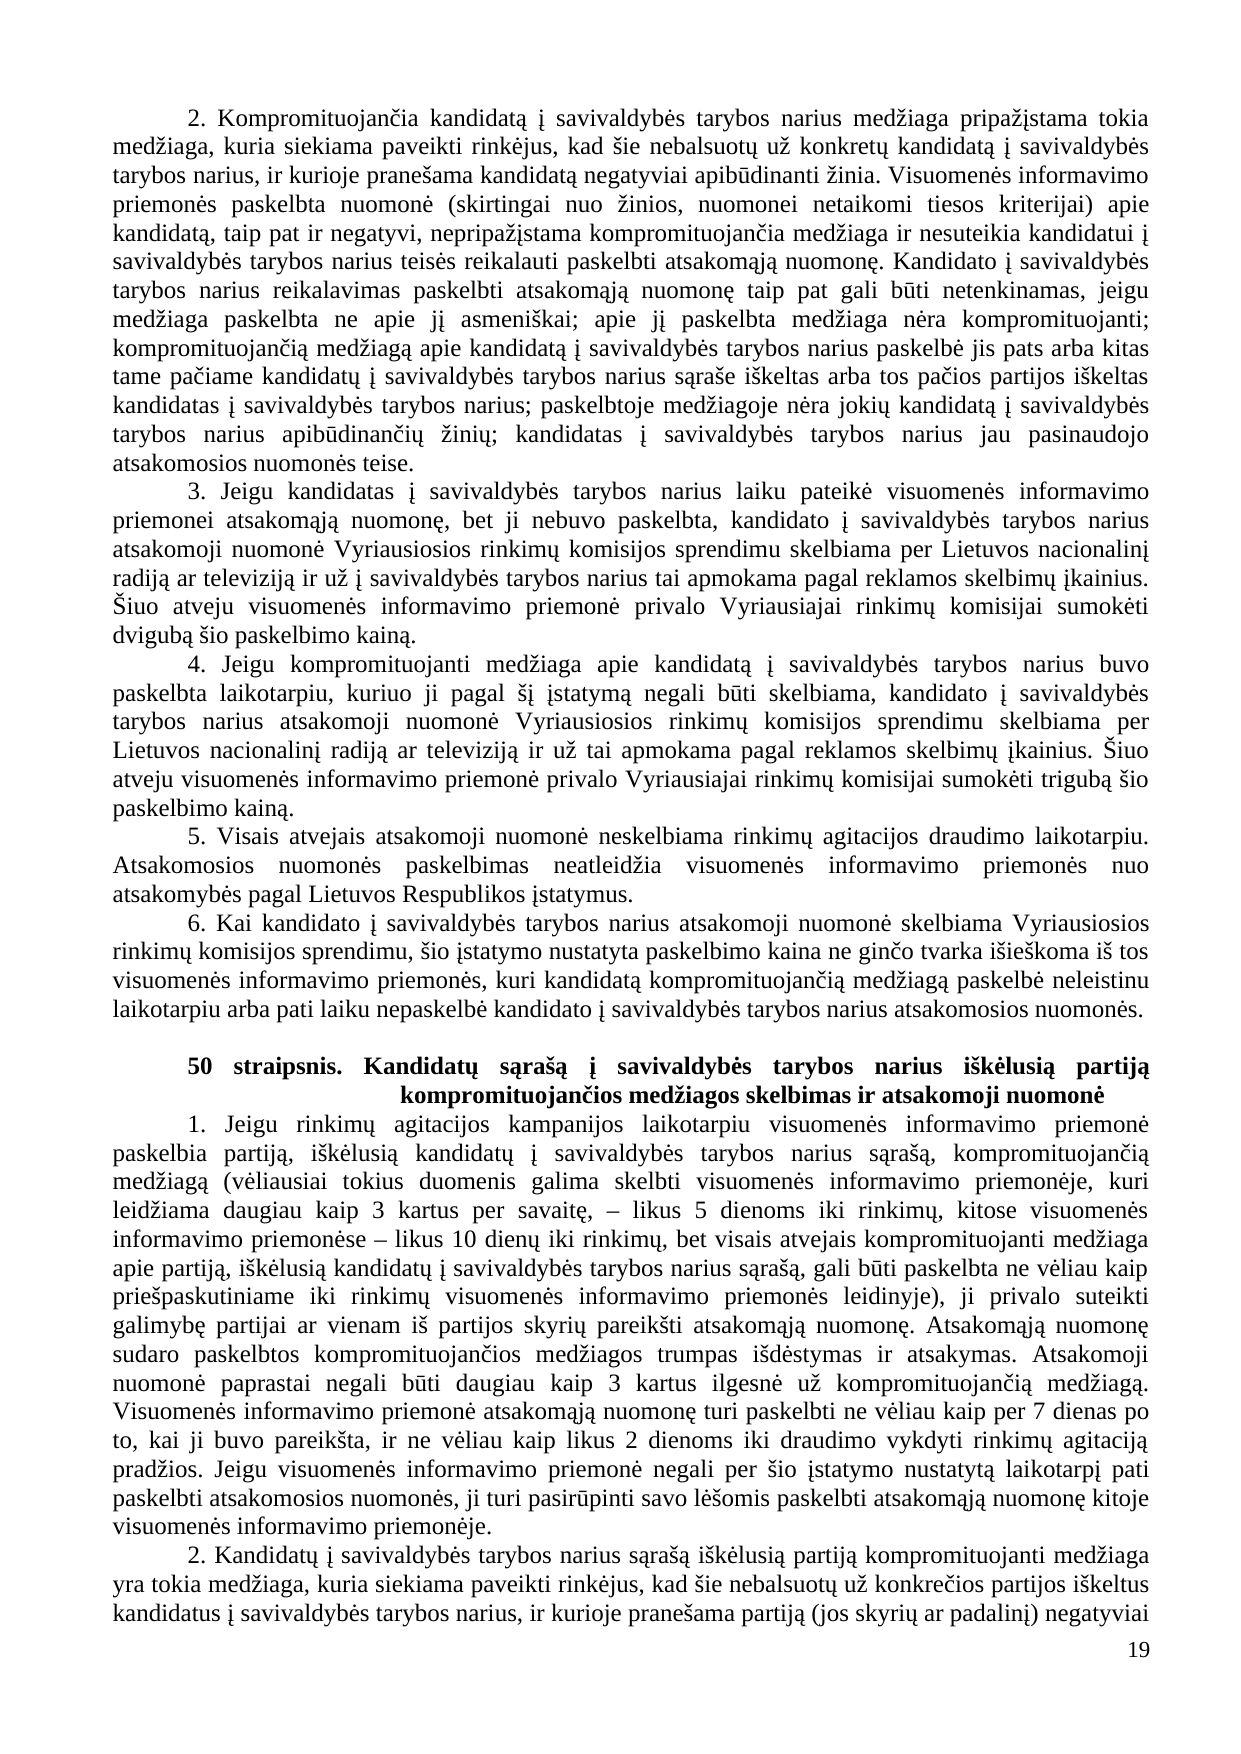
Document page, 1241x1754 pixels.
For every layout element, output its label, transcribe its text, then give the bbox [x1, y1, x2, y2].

text 3. Jeigu kandidatas į savivaldybės tarybos narius laiku pateikė visuomenės informavimo priemonei atsakomąją nuomonę, bet ji nebuvo paskelbta, kandidato į savivaldybės tarybos narius atsakomoji nuomonė Vyriausiosios rinkimų komisijos sprendimu skelbiama per Lietuvos nacionalinį radiją ar televiziją ir už į savivaldybės tarybos narius tai apmokama pagal reklamos skelbimų įkainius. Šiuo atveju visuomenės informavimo priemonė privalo Vyriausiajai rinkimų komisijai sumokėti dvigubą šio paskelbimo kainą. [112, 476, 1150, 649]
text 50 straipsnis. Kandidatų sąrašą į savivaldybės tarybos narius iškėlusią partiją kompromituojančios medžiagos skelbimas ir atsakomoji nuomonė [187, 1051, 1150, 1109]
text 4. Jeigu kompromituojanti medžiaga apie kandidatą į savivaldybės tarybos narius buvo paskelbta laikotarpiu, kuriuo ji pagal šį įstatymą negali būti skelbiama, kandidato į savivaldybės tarybos narius atsakomoji nuomonė Vyriausiosios rinkimų komisijos sprendimu skelbiama per Lietuvos nacionalinį radiją ar televiziją ir už tai apmokama pagal reklamos skelbimų įkainius. Šiuo atveju visuomenės informavimo priemonė privalo Vyriausiajai rinkimų komisijai sumokėti trigubą šio paskelbimo kainą. [112, 649, 1150, 821]
text 6. Kai kandidato į savivaldybės tarybos narius atsakomoji nuomonė skelbiama Vyriausiosios rinkimų komisijos sprendimu, šio įstatymo nustatyta paskelbimo kaina ne ginčo tvarka išieškoma iš tos visuomenės informavimo priemonės, kuri kandidatą kompromituojančią medžiagą paskelbė neleistinu laikotarpiu arba pati laiku nepaskelbė kandidato į savivaldybės tarybos narius atsakomosios nuomonės. [112, 908, 1150, 1023]
text 2. Kandidatų į savivaldybės tarybos narius sąrašą iškėlusią partiją kompromituojanti medžiaga yra tokia medžiaga, kuria siekiama paveikti rinkėjus, kad šie nebalsuotų už konkrečios partijos iškeltus kandidatus į savivaldybės tarybos narius, ir kurioje pranešama partiją (jos skyrių ar padalinį) negatyviai [112, 1540, 1150, 1626]
text 2. Kompromituojančia kandidatą į savivaldybės tarybos narius medžiaga pripažįstama tokia medžiaga, kuria siekiama paveikti rinkėjus, kad šie nebalsuotų už konkretų kandidatą į savivaldybės tarybos narius, ir kurioje pranešama kandidatą negatyviai apibūdinanti žinia. Visuomenės informavimo priemonės paskelbta nuomonė (skirtingai nuo žinios, nuomonei netaikomi tiesos kriterijai) apie kandidatą, taip pat ir negatyvi, nepripažįstama kompromituojančia medžiaga ir nesuteikia kandidatui į savivaldybės tarybos narius teisės reikalauti paskelbti atsakomąją nuomonę. Kandidato į savivaldybės tarybos narius reikalavimas paskelbti atsakomąją nuomonę taip pat gali būti netenkinamas, jeigu medžiaga paskelbta ne apie jį asmeniškai; apie jį paskelbta medžiaga nėra kompromituojanti; kompromituojančią medžiagą apie kandidatą į savivaldybės tarybos narius paskelbė jis pats arba kitas tame pačiame kandidatų į savivaldybės tarybos narius sąraše iškeltas arba tos pačios partijos iškeltas kandidatas į savivaldybės tarybos narius; paskelbtoje medžiagoje nėra jokių kandidatą į savivaldybės tarybos narius apibūdinančių žinių; kandidatas į savivaldybės tarybos narius jau pasinaudojo atsakomosios nuomonės teise. [112, 103, 1150, 476]
text 1. Jeigu rinkimų agitacijos kampanijos laikotarpiu visuomenės informavimo priemonė paskelbia partiją, iškėlusią kandidatų į savivaldybės tarybos narius sąrašą, kompromituojančią medžiagą (vėliausiai tokius duomenis galima skelbti visuomenės informavimo priemonėje, kuri leidžiama daugiau kaip 3 kartus per savaitę, – likus 5 dienoms iki rinkimų, kitose visuomenės informavimo priemonėse – likus 10 dienų iki rinkimų, bet visais atvejais kompromituojanti medžiaga apie partiją, iškėlusią kandidatų į savivaldybės tarybos narius sąrašą, gali būti paskelbta ne vėliau kaip priešpaskutiniame iki rinkimų visuomenės informavimo priemonės leidinyje), ji privalo suteikti galimybę partijai ar vienam iš partijos skyrių pareikšti atsakomąją nuomonę. Atsakomąją nuomonę sudaro paskelbtos kompromituojančios medžiagos trumpas išdėstymas ir atsakymas. Atsakomoji nuomonė paprastai negali būti daugiau kaip 3 kartus ilgesnė už kompromituojančią medžiagą. Visuomenės informavimo priemonė atsakomąją nuomonę turi paskelbti ne vėliau kaip per 7 dienas po to, kai ji buvo pareikšta, ir ne vėliau kaip likus 2 dienoms iki draudimo vykdyti rinkimų agitaciją pradžios. Jeigu visuomenės informavimo priemonė negali per šio įstatymo nustatytą laikotarpį pati paskelbti atsakomosios nuomonės, ji turi pasirūpinti savo lėšomis paskelbti atsakomąją nuomonę kitoje visuomenės informavimo priemonėje. [112, 1109, 1150, 1540]
text 5. Visais atvejais atsakomoji nuomonė neskelbiama rinkimų agitacijos draudimo laikotarpiu. Atsakomosios nuomonės paskelbimas neatleidžia visuomenės informavimo priemonės nuo atsakomybės pagal Lietuvos Respublikos įstatymus. [112, 821, 1150, 908]
